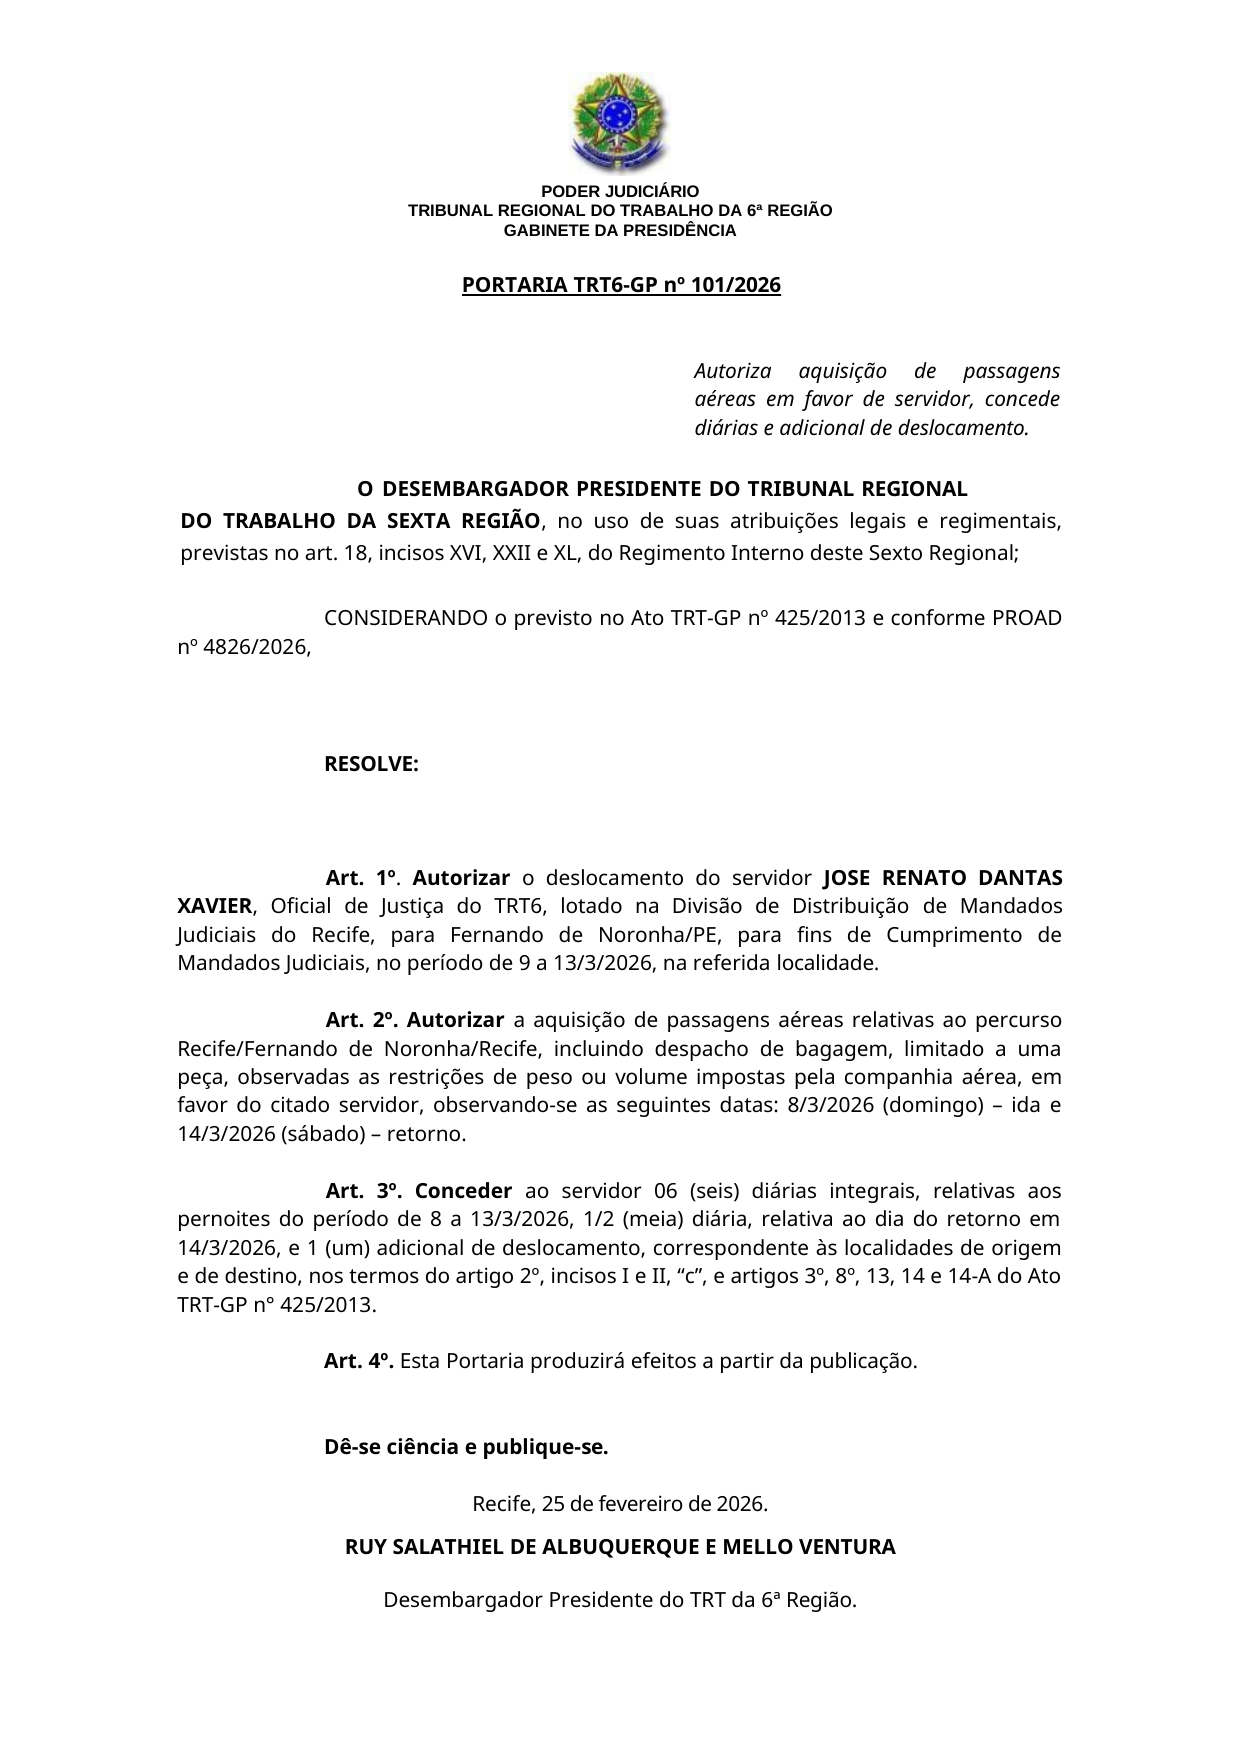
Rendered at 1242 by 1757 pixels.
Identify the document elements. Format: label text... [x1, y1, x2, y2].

text Recife, 25 de fevereiro de 2026. [369, 1489, 871, 1517]
text DO TRABALHO DA SEXTA REGIÃO, no uso de suas atribuições legais e regimentais, previstas no art. 18, incisos XVI, XXII e XL, do Regimento Interno deste Sexto Regional; [180, 506, 1063, 567]
subtitle O DESEMBARGADOR PRESIDENTE DO TRIBUNAL REGIONAL [357, 474, 1064, 502]
subtitle PORTARIA TRT6-GP nº 101/2026 [462, 270, 1064, 299]
text Art. 1º. Autorizar o deslocamento do servidor JOSE RENATO DANTAS XAVIER, Oficial de Justiça do TRT6, lotado na Divisão de Distribuição de Mandados Judiciais do Recife, para Fernando de Noronha/PE, para fins de Cumprimento de Mandados Judiciais, no período de 9 a 13/3/2026, na referida localidade. [177, 863, 1063, 977]
text Desembargador Presidente do TRT da 6ª Região. [177, 1585, 1063, 1613]
text Art. 2º. Autorizar a aquisição de passagens aéreas relativas ao percurso Recife/Fernando de Noronha/Recife, incluindo despacho de bagagem, limitado a uma peça, observadas as restrições de peso ou volume impostas pela companhia aérea, em favor do citado servidor, observando-se as seguintes datas: 8/3/2026 (domingo) – ida e 14/3/2026 (sábado) – retorno. [177, 1005, 1063, 1147]
text Art. 4º. Esta Portaria produzirá efeitos a partir da publicação. [324, 1347, 1064, 1375]
text Autoriza aquisição de passagens aéreas em favor de servidor, concede diárias e adicional de deslocamento. [694, 356, 1063, 441]
subtitle RESOLVE: [324, 749, 1064, 778]
text Art. 3º. Conceder ao servidor 06 (seis) diárias integrais, relativas aos pernoites do período de 8 a 13/3/2026, 1/2 (meia) diária, relativa ao dia do retorno em 14/3/2026, e 1 (um) adicional de deslocamento, correspondente às localidades de origem e de destino, nos termos do artigo 2º, incisos I e II, “c”, e artigos 3º, 8º, 13, 14 e 14-A do Ato TRT-GP n° 425/2013. [177, 1176, 1063, 1318]
subtitle Dê-se ciência e publique-se. [324, 1432, 1064, 1460]
text TRIBUNAL REGIONAL DO TRABALHO DA 6ª REGIÃO GABINETE DA PRESIDÊNCIA [369, 201, 871, 239]
subtitle RUY SALATHIEL DE ALBUQUERQUE E MELLO VENTURA [177, 1532, 1063, 1560]
text CONSIDERANDO o previsto no Ato TRT-GP nº 425/2013 e conforme PROAD nº 4826/2026, [177, 603, 1063, 660]
text PODER JUDICIÁRIO [369, 182, 871, 201]
